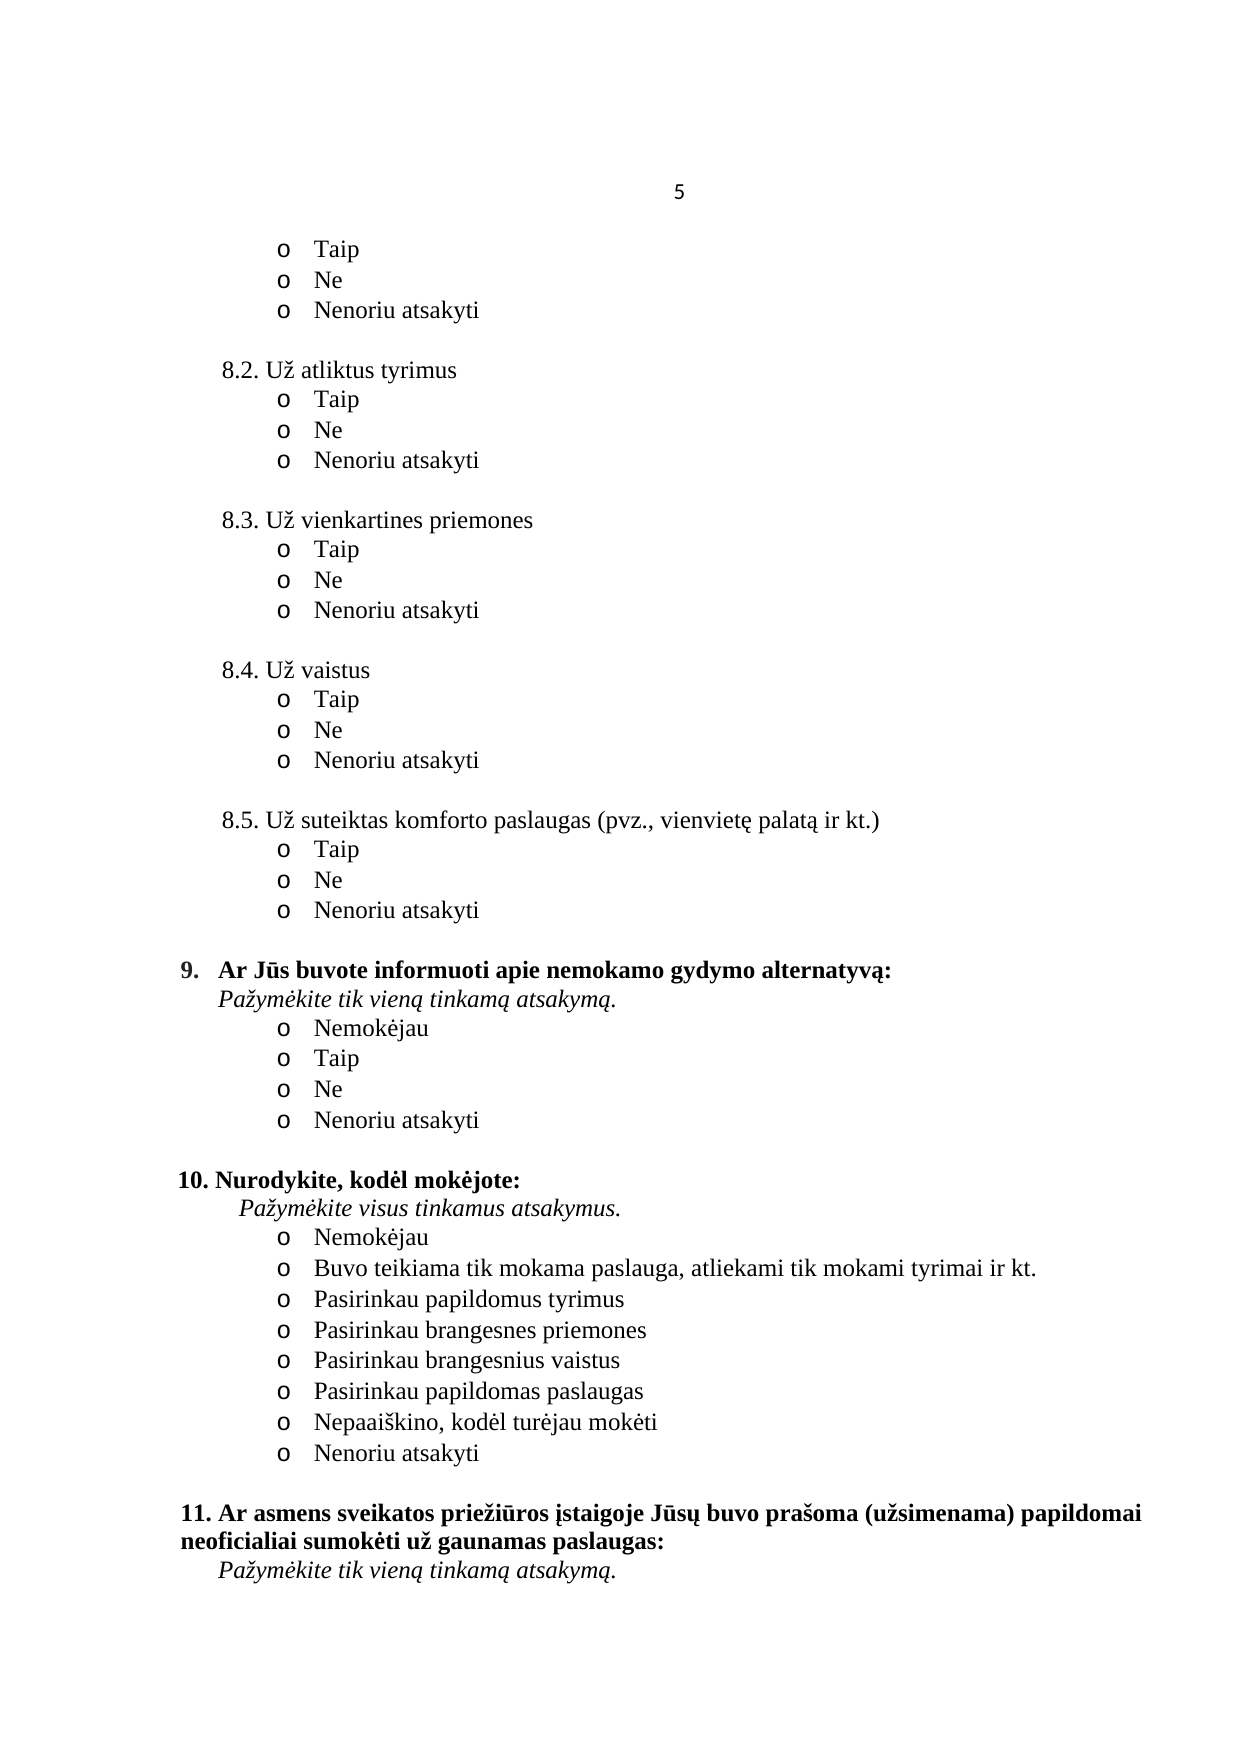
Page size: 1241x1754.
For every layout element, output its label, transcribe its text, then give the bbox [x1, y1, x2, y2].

text o Ne [276, 715, 942, 746]
text o Nenoriu atsakyti [276, 746, 942, 776]
text o Ne [276, 265, 942, 296]
text o Pasirinkau papildomus tyrimus [276, 1284, 942, 1315]
text o Nenoriu atsakyti [276, 596, 942, 626]
text o Nemokėjau [276, 1222, 942, 1253]
text o Taip [276, 834, 942, 865]
text o Nenoriu atsakyti [276, 1105, 942, 1136]
text 11. Ar asmens sveikatos priežiūros įstaigoje Jūsų buvo prašoma (užsimenama) papildomai neoficialiai sumokėti už gaunamas paslaugas: [180, 1498, 1181, 1555]
text o Taip [276, 1043, 942, 1074]
text o Taip [276, 684, 942, 715]
text o Taip [276, 234, 942, 265]
text o Nenoriu atsakyti [276, 896, 942, 926]
text o Ne [276, 1074, 942, 1105]
text o Ne [276, 565, 942, 596]
text 8.5. Už suteiktas komforto paslaugas (pvz., vienvietę palatą ir kt.) [222, 805, 942, 834]
text 8.3. Už vienkartines priemones [222, 505, 942, 534]
text 8.2. Už atliktus tyrimus [222, 355, 942, 384]
text o Nenoriu atsakyti [276, 446, 942, 476]
text o Nemokėjau [276, 1013, 942, 1043]
text 10. Nurodykite, kodėl mokėjote: [177, 1165, 1181, 1193]
text Pažymėkite tik vieną tinkamą atsakymą. [218, 984, 942, 1013]
text Pažymėkite visus tinkamus atsakymus. [238, 1193, 942, 1222]
text o Taip [276, 384, 942, 415]
text 9. Ar Jūs buvote informuoti apie nemokamo gydymo alternatyvą: [180, 955, 1171, 984]
text o Pasirinkau brangesnes priemones [276, 1315, 942, 1346]
text o Ne [276, 415, 942, 446]
text o Nenoriu atsakyti [276, 296, 942, 326]
text o Taip [276, 534, 942, 565]
text o Buvo teikiama tik mokama paslauga, atliekami tik mokami tyrimai ir kt. [276, 1253, 1178, 1284]
text o Nepaaiškino, kodėl turėjau mokėti [276, 1407, 942, 1438]
text o Pasirinkau brangesnius vaistus [276, 1346, 942, 1376]
text o Pasirinkau papildomas paslaugas [276, 1376, 942, 1407]
text 8.4. Už vaistus [222, 655, 942, 684]
text o Nenoriu atsakyti [276, 1438, 942, 1469]
text Pažymėkite tik vieną tinkamą atsakymą. [218, 1555, 942, 1584]
text o Ne [276, 865, 942, 896]
